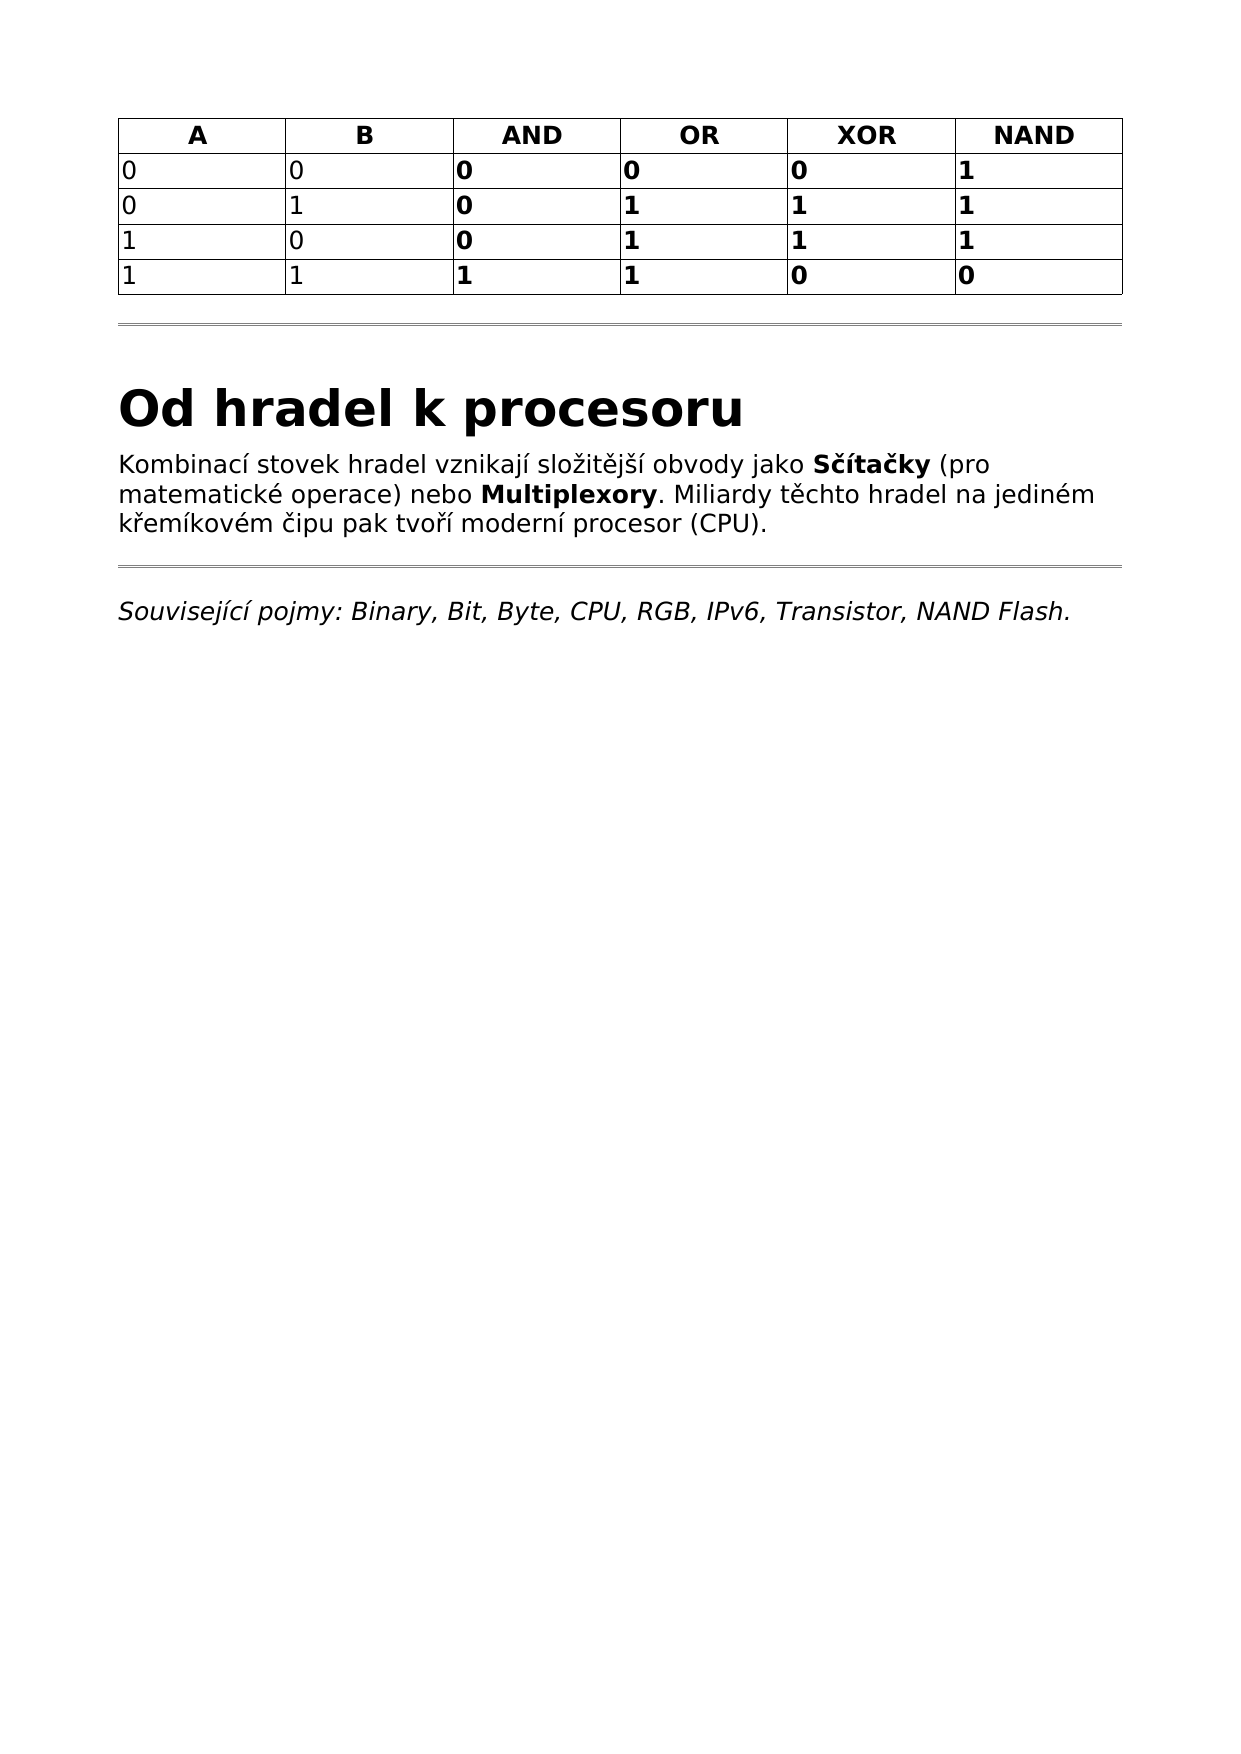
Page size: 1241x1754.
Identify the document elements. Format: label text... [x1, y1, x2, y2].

table_cell 1 [956, 225, 1122, 258]
table_cell 1 [286, 260, 453, 294]
table_cell 0 [454, 154, 620, 188]
table_cell 0 [788, 154, 955, 188]
table_cell 1 [956, 154, 1122, 188]
table_cell 1 [621, 260, 787, 294]
table_cell 0 [788, 260, 955, 294]
table_cell 0 [286, 225, 453, 258]
table_header NAND [956, 119, 1122, 153]
table_cell 0 [286, 154, 453, 188]
subtitle Od hradel k procesoru [118, 380, 1122, 438]
table_cell 1 [956, 189, 1122, 223]
table_cell 0 [119, 154, 285, 188]
table_cell 0 [621, 154, 787, 188]
table_header XOR [788, 119, 955, 153]
table_cell 1 [119, 225, 285, 258]
table_cell 1 [621, 225, 787, 258]
table_cell 0 [956, 260, 1122, 294]
table_cell 1 [286, 189, 453, 223]
table_header A [119, 119, 285, 153]
table_cell 0 [454, 225, 620, 258]
table_cell 1 [788, 225, 955, 258]
table_cell 1 [788, 189, 955, 223]
table_cell 1 [119, 260, 285, 294]
table_cell 0 [119, 189, 285, 223]
table_header B [286, 119, 453, 153]
table_cell 1 [454, 260, 620, 294]
table_header AND [454, 119, 620, 153]
table_header OR [621, 119, 787, 153]
text Související pojmy: Binary, Bit, Byte, CPU, RGB, IPv6, Transistor, NAND Flash. [118, 597, 1122, 626]
table_cell 1 [621, 189, 787, 223]
table_cell 0 [454, 189, 620, 223]
text Kombinací stovek hradel vznikají složitější obvody jako Sčítačky (pro matematické operace) nebo Multiplexory. Miliardy těchto hradel na jediném křemíkovém čipu pak tvoří moderní procesor (CPU). [118, 451, 1122, 538]
